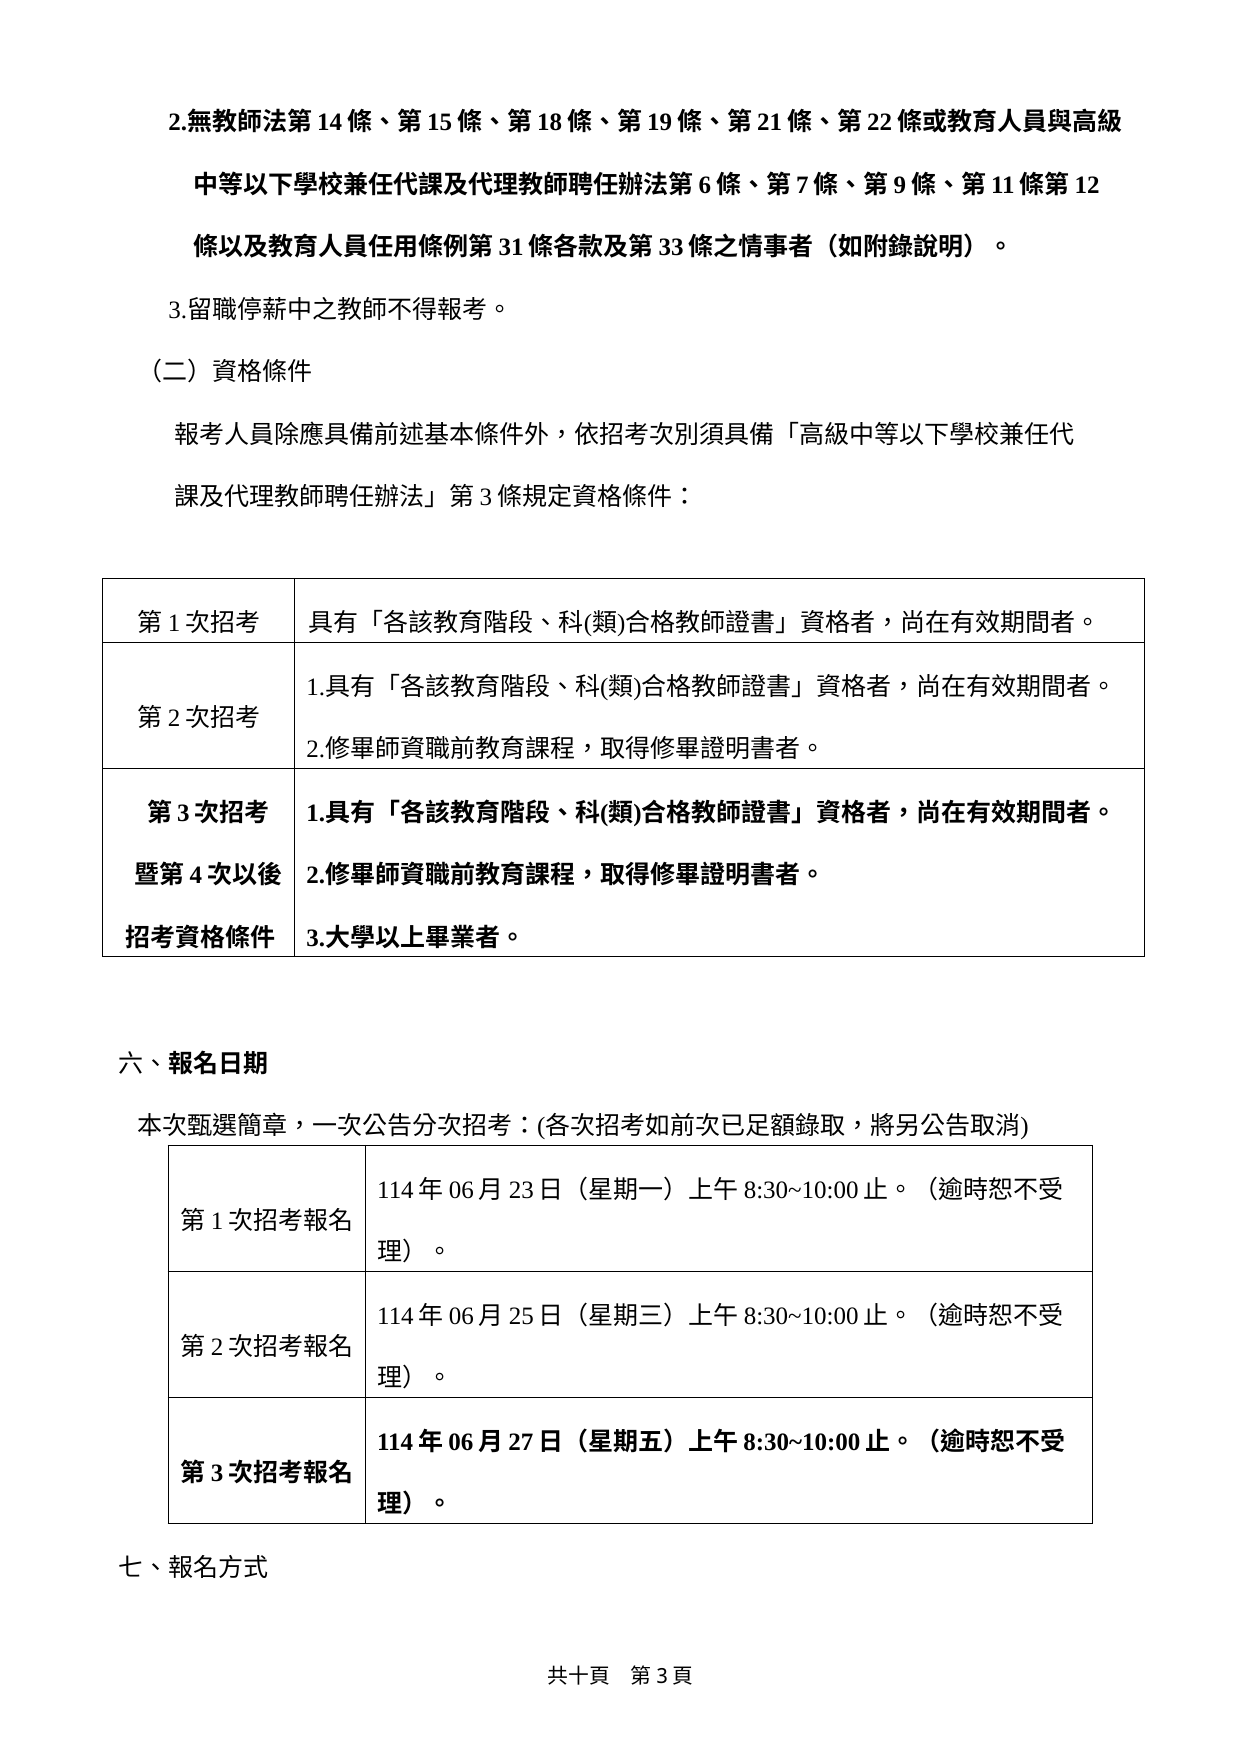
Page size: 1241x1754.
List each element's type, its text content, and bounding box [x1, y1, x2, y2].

table_cell 1.具有「各該教育階段、科(類)合格教師證書」資格者，尚在有效期間者。 2.修畢師資職前教育課程，取得修畢證明書者。 3.大學以上畢業者。 [295, 769, 1144, 956]
text 課及代理教師聘任辦法」第3條規定資格條件： [118, 453, 1122, 516]
table_header 114年06月23日（星期一）上午8:30~10:00止。（逾時恕不受理）。 [366, 1146, 1092, 1271]
table_header 第1次招考報名 [169, 1146, 365, 1271]
table_cell 第3次招考 暨第4次以後 招考資格條件 [103, 769, 294, 956]
text 報考人員除應具備前述基本條件外，依招考次別須具備「高級中等以下學校兼任代 [118, 391, 1122, 453]
table_cell 114年06月25日（星期三）上午8:30~10:00止。（逾時恕不受理）。 [366, 1272, 1092, 1397]
text 3.留職停薪中之教師不得報考。 [118, 266, 1122, 328]
text 2.無教師法第14條、第15條、第18條、第19條、第21條、第22條或教育人員與高級中等以下學校兼任代課及代理教師聘任辦法第6條、第7條、第9條、第11條第12條以及教育人員任用條例第31條各款及第33條之情事者（如附錄說明）。 [118, 78, 1122, 266]
table_cell 1.具有「各該教育階段、科(類)合格教師證書」資格者，尚在有效期間者。 2.修畢師資職前教育課程，取得修畢證明書者。 [295, 643, 1144, 768]
table_cell 第2次招考 [103, 643, 294, 768]
table_header 具有「各該教育階段、科(類)合格教師證書」資格者，尚在有效期間者。 [295, 579, 1144, 642]
text 本次甄選簡章，一次公告分次招考：(各次招考如前次已足額錄取，將另公告取消) [118, 1082, 1122, 1145]
table_cell 第2次招考報名 [169, 1272, 365, 1397]
table_header 第1次招考 [103, 579, 294, 642]
text （二）資格條件 [118, 328, 1122, 391]
table_cell 第3次招考報名 [169, 1398, 365, 1523]
text 六、報名日期 [118, 1020, 1122, 1082]
text 七、報名方式 [118, 1524, 1122, 1586]
table_cell 114年06月27日（星期五）上午8:30~10:00止。（逾時恕不受理）。 [366, 1398, 1092, 1523]
